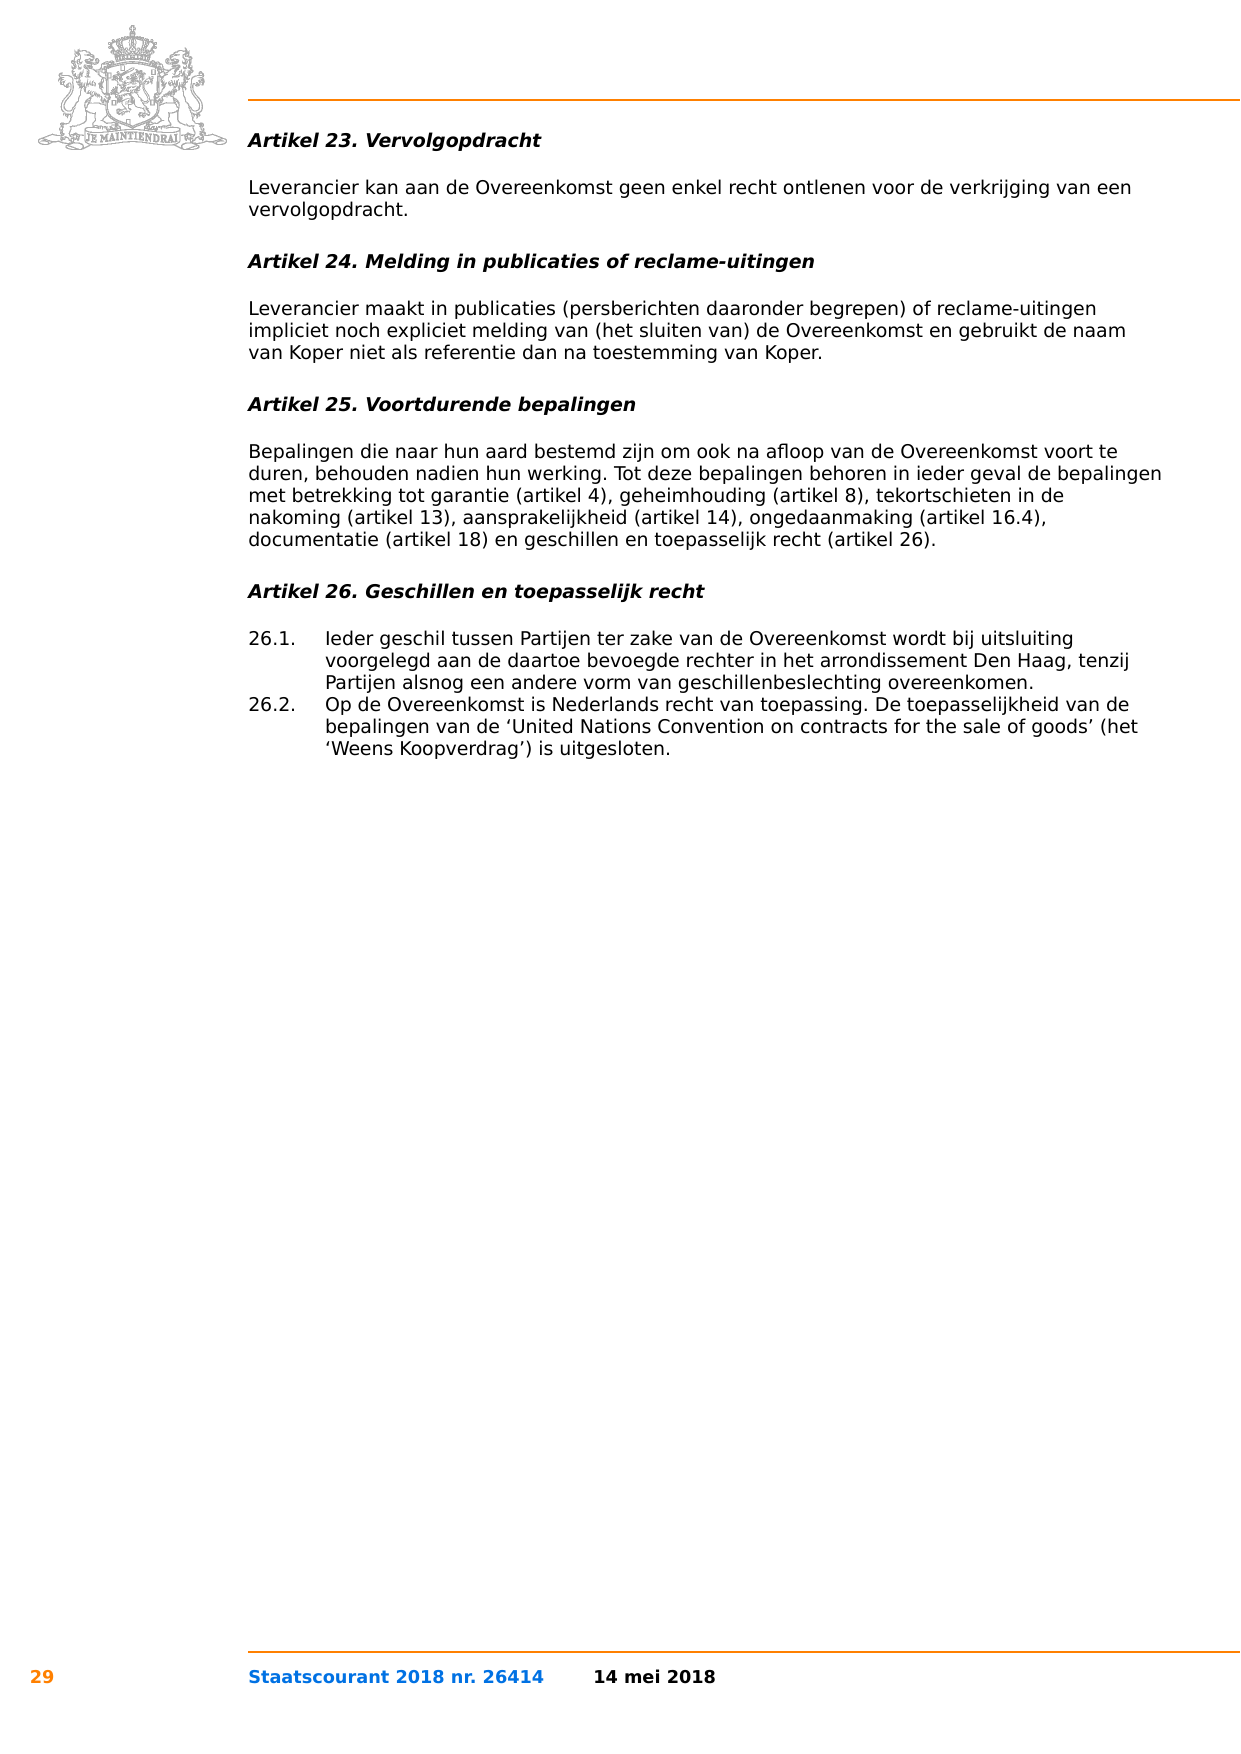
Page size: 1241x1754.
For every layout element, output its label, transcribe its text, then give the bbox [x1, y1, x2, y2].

text 26.1. Ieder geschil tussen Partijen ter zake van de Overeenkomst wordt bij uitsluiting voorgelegd aan de daartoe bevoegde rechter in het arrondissement Den Haag, tenzij Partijen alsnog een andere vorm van geschillenbeslechting overeenkomen. [248, 628, 1163, 693]
subtitle Artikel 24. Melding in publicaties of reclame-uitingen [248, 251, 1163, 273]
text Leverancier kan aan de Overeenkomst geen enkel recht ontlenen voor de verkrijging van een vervolgopdracht. [248, 177, 1163, 221]
subtitle Artikel 26. Geschillen en toepasselijk recht [248, 581, 1163, 603]
text Bepalingen die naar hun aard bestemd zijn om ook na afloop van de Overeenkomst voort te duren, behouden nadien hun werking. Tot deze bepalingen behoren in ieder geval de bepalingen met betrekking tot garantie (artikel 4), geheimhouding (artikel 8), tekortschieten in de nakoming (artikel 13), aansprakelijkheid (artikel 14), ongedaanmaking (artikel 16.4), documentatie (artikel 18) en geschillen en toepasselijk recht (artikel 26). [248, 441, 1163, 551]
subtitle Artikel 25. Voortdurende bepalingen [248, 394, 1163, 416]
text 26.2. Op de Overeenkomst is Nederlands recht van toepassing. De toepasselijkheid van de bepalingen van de ‘United Nations Convention on contracts for the sale of goods’ (het ‘Weens Koopverdrag’) is uitgesloten. [248, 693, 1163, 759]
text Leverancier maakt in publicaties (persberichten daaronder begrepen) of reclame-uitingen impliciet noch expliciet melding van (het sluiten van) de Overeenkomst en gebruikt de naam van Koper niet als referentie dan na toestemming van Koper. [248, 298, 1163, 364]
subtitle Artikel 23. Vervolgopdracht [248, 130, 1163, 152]
picture [38, 25, 227, 150]
